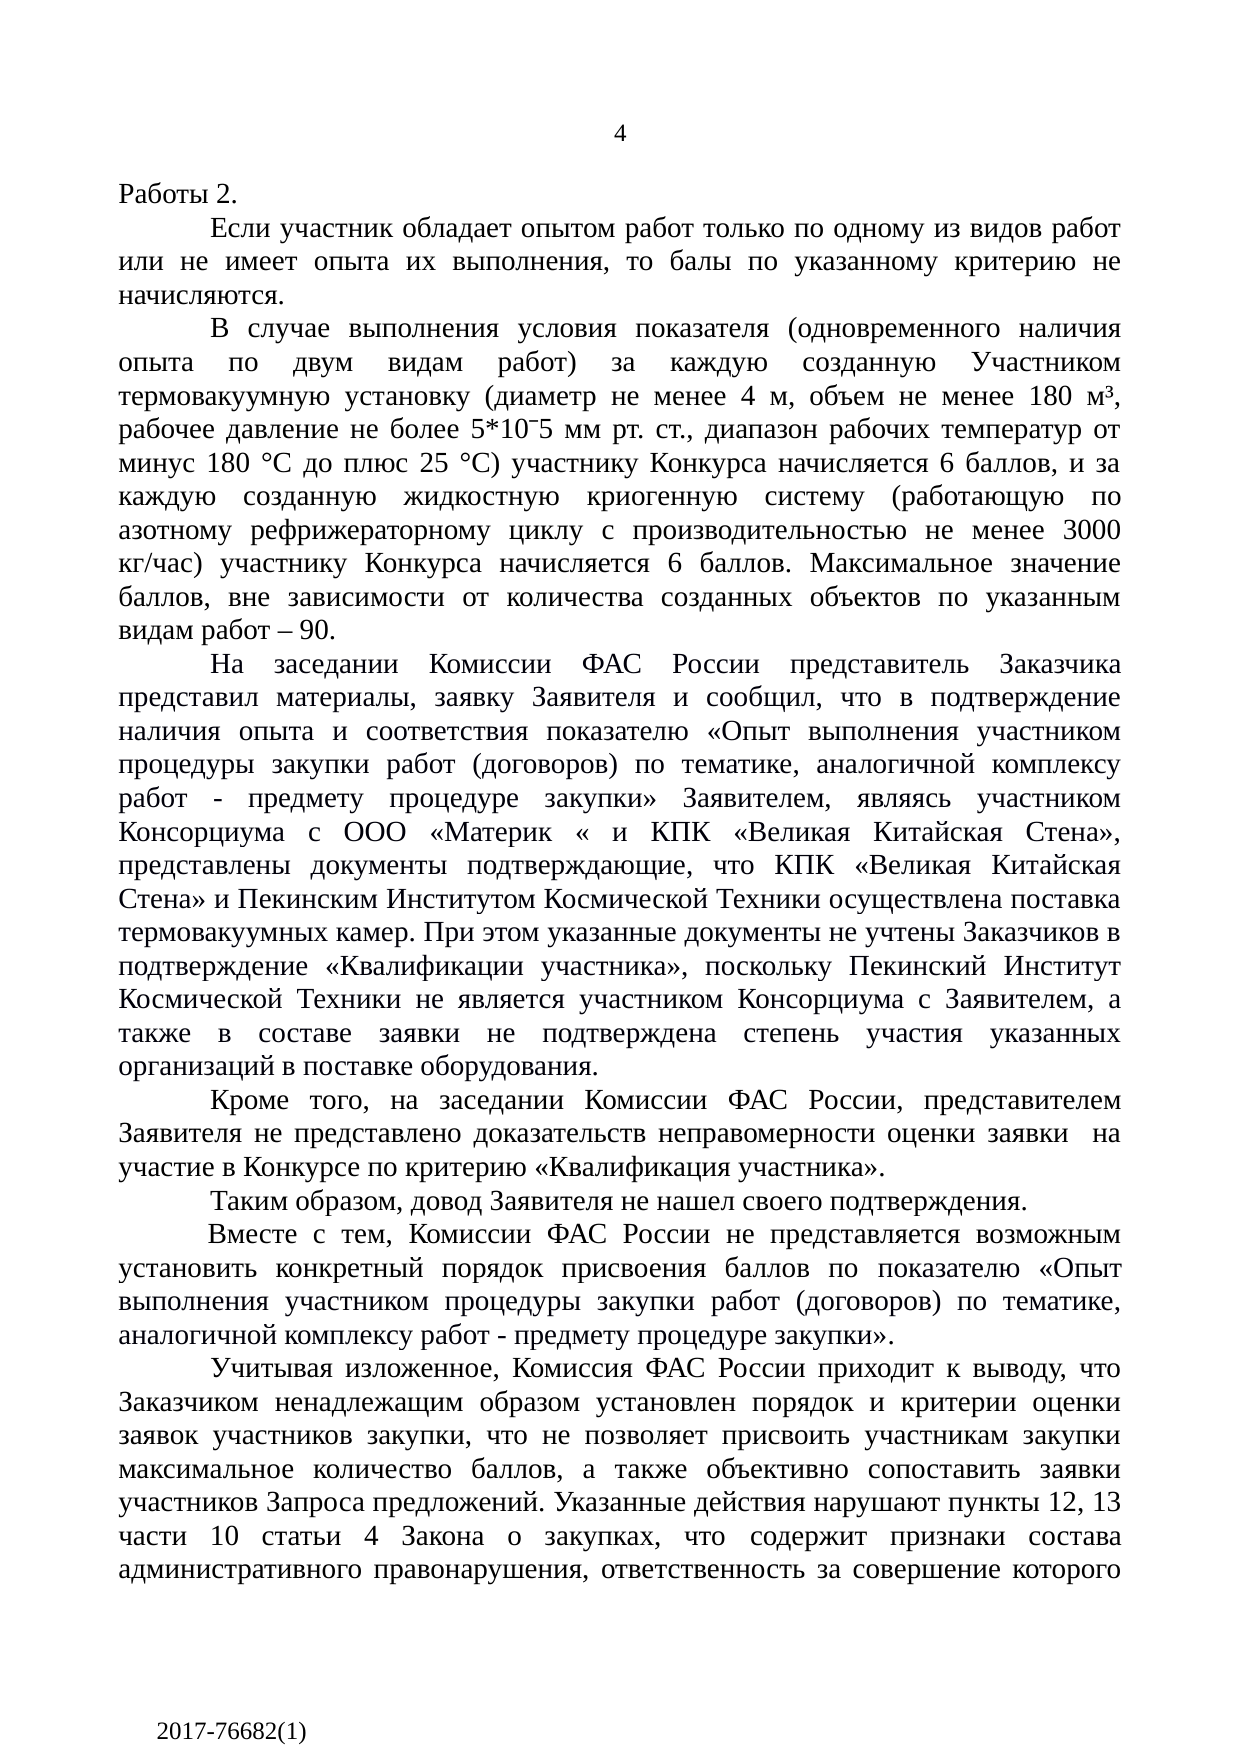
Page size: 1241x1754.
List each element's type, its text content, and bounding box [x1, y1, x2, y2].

text Если участник обладает опытом работ только по одному из видов работ или не имеет опыта их выполнения, то балы по указанному критерию не начисляются. [118, 210, 1122, 311]
text В случае выполнения условия показателя (одновременного наличия опыта по двум видам работ) за каждую созданную Участником термовакуумную установку (диаметр не менее 4 м, объем не менее 180 м³, рабочее давление не более 5*10ˉ5 мм рт. ст., диапазон рабочих температур от минус 180 °С до плюс 25 °С) участнику Конкурса начисляется 6 баллов, и за каждую созданную жидкостную криогенную систему (работающую по азотному рефрижераторному циклу с производительностью не менее 3000 кг/час) участнику Конкурса начисляется 6 баллов. Максимальное значение баллов, вне зависимости от количества созданных объектов по указанным видам работ – 90. [118, 311, 1122, 646]
text Вместе с тем, Комиссии ФАС России не представляется возможным установить конкретный порядок присвоения баллов по показателю «Опыт выполнения участником процедуры закупки работ (договоров) по тематике, аналогичной комплексу работ - предмету процедуре закупки». [118, 1216, 1122, 1350]
text Работы 2. [118, 176, 1122, 210]
text Таким образом, довод Заявителя не нашел своего подтверждения. [118, 1183, 1122, 1216]
text Учитывая изложенное, Комиссия ФАС России приходит к выводу, что Заказчиком ненадлежащим образом установлен порядок и критерии оценки заявок участников закупки, что не позволяет присвоить участникам закупки максимальное количество баллов, а также объективно сопоставить заявки участников Запроса предложений. Указанные действия нарушают пункты 12, 13 части 10 статьи 4 Закона о закупках, что содержит признаки состава административного правонарушения, ответственность за совершение которого [118, 1350, 1122, 1585]
text На заседании Комиссии ФАС России представитель Заказчика представил материалы, заявку Заявителя и сообщил, что в подтверждение наличия опыта и соответствия показателю «Опыт выполнения участником процедуры закупки работ (договоров) по тематике, аналогичной комплексу работ - предмету процедуре закупки» Заявителем, являясь участником Консорциума с ООО «Материк « и КПК «Великая Китайская Стена», представлены документы подтверждающие, что КПК «Великая Китайская Стена» и Пекинским Институтом Космической Техники осуществлена поставка термовакуумных камер. При этом указанные документы не учтены Заказчиков в подтверждение «Квалификации участника», поскольку Пекинский Институт Космической Техники не является участником Консорциума с Заявителем, а также в составе заявки не подтверждена степень участия указанных организаций в поставке оборудования. [118, 646, 1122, 1082]
text Кроме того, на заседании Комиссии ФАС России, представителем Заявителя не представлено доказательств неправомерности оценки заявки на участие в Конкурсе по критерию «Квалификация участника». [118, 1082, 1122, 1183]
